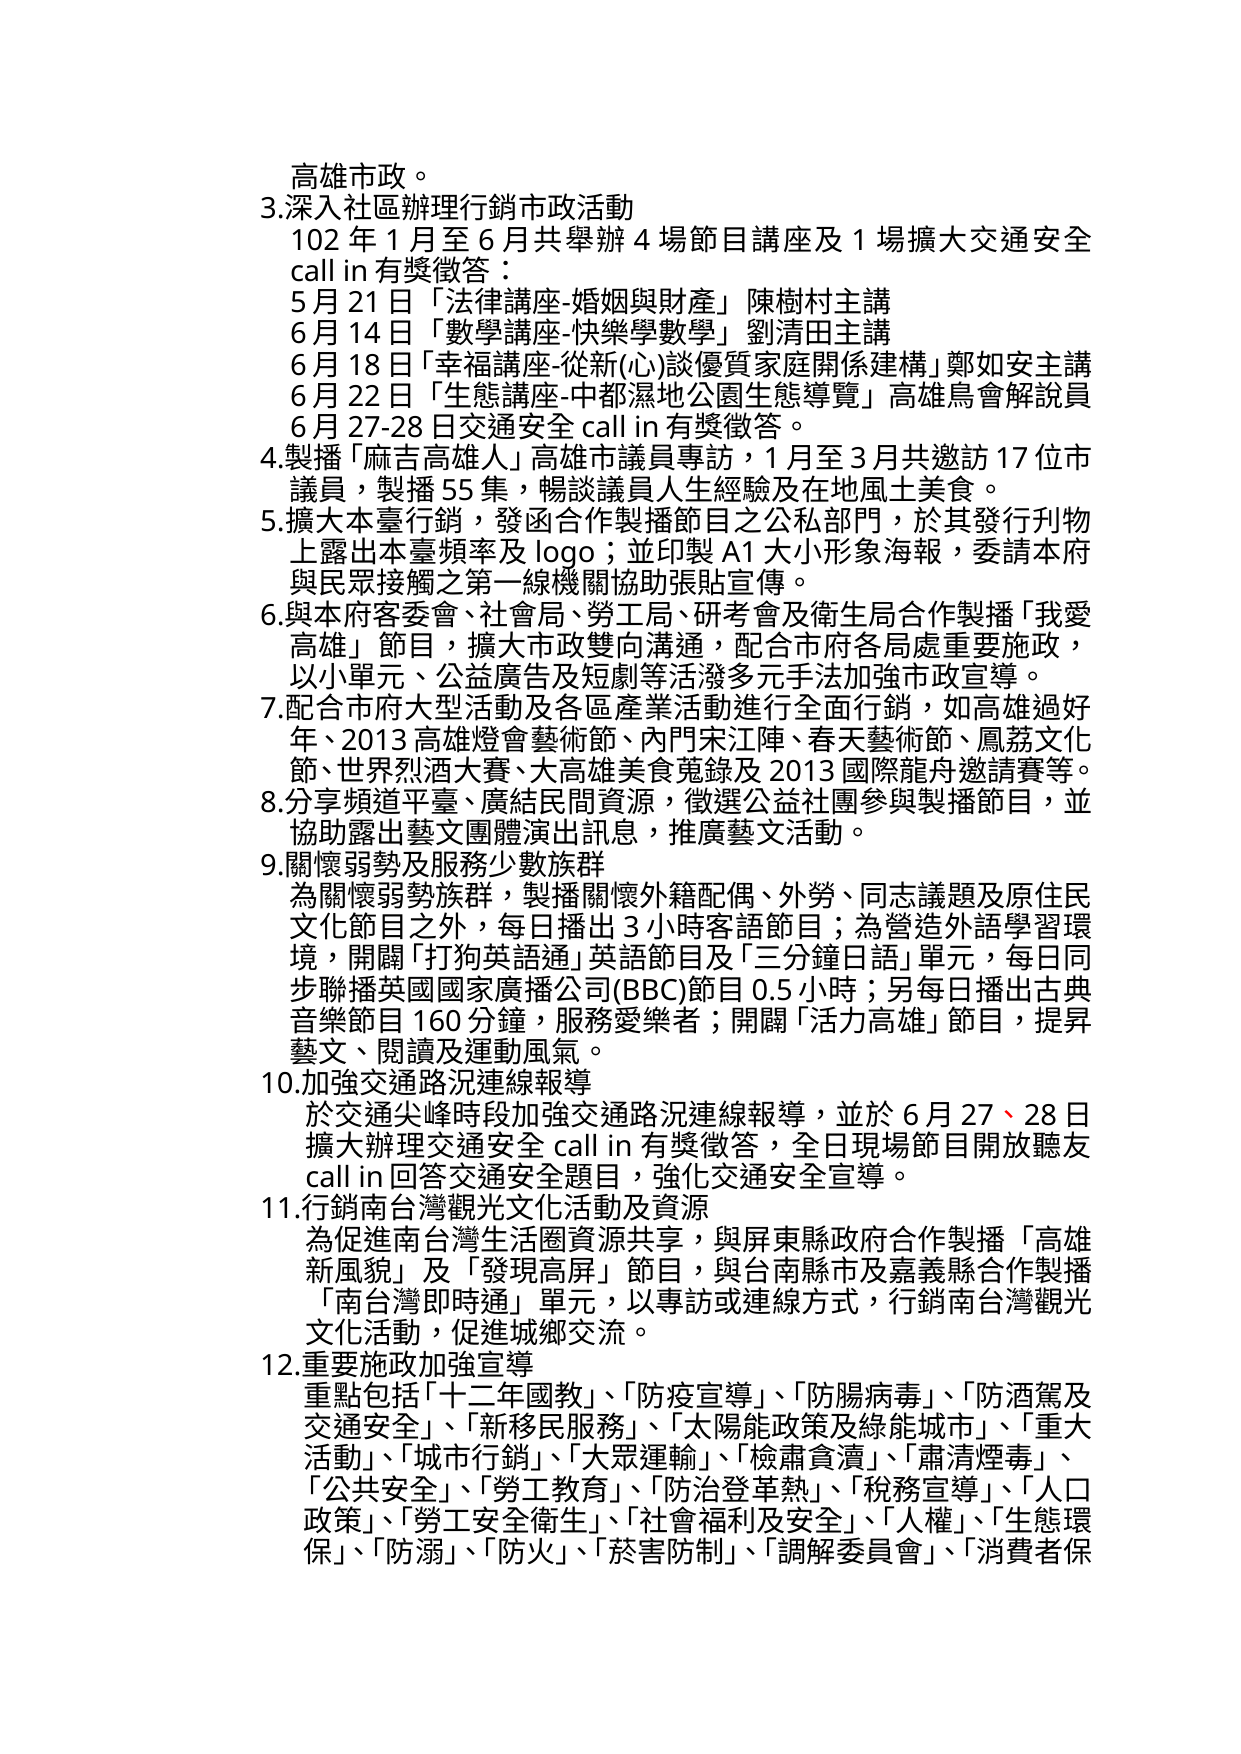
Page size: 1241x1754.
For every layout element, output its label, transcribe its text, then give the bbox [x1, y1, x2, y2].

text 8.分享頻道平臺、廣結民間資源，徵選公益社團參與製播節目，並協助露出藝文團體演出訊息，推廣藝文活動。 [260, 788, 1092, 850]
text 10.加強交通路況連線報導 [260, 1069, 1092, 1100]
text 為促進南台灣生活圈資源共享，與屏東縣政府合作製播「高雄新風貌」及「發現高屏」節目，與台南縣市及嘉義縣合作製播「南台灣即時通」單元，以專訪或連線方式，行銷南台灣觀光文化活動，促進城鄉交流。 [305, 1225, 1092, 1350]
text 為關懷弱勢族群，製播關懷外籍配偶、外勞、同志議題及原住民文化節目之外，每日播出3小時客語節目；為營造外語學習環境，開闢「打狗英語通」英語節目及「三分鐘日語」單元，每日同步聯播英國國家廣播公司(BBC)節目0.5小時；另每日播出古典音樂節目160分鐘，服務愛樂者；開闢「活力高雄」節目，提昇藝文、閱讀及運動風氣。 [289, 881, 1092, 1069]
text 6月22日「生態講座-中都濕地公園生態導覽」高雄鳥會解說員 [290, 381, 1092, 413]
text 6.與本府客委會、社會局、勞工局、研考會及衛生局合作製播「我愛高雄」節目，擴大市政雙向溝通，配合市府各局處重要施政，以小單元、公益廣告及短劇等活潑多元手法加強市政宣導。 [260, 600, 1092, 694]
text 5月21日「法律講座-婚姻與財產」陳樹村主講 [290, 288, 1092, 319]
text 11.行銷南台灣觀光文化活動及資源 [260, 1194, 1092, 1225]
text 12.重要施政加強宣導 [260, 1350, 1092, 1381]
text 9.關懷弱勢及服務少數族群 [260, 850, 1092, 881]
text 於交通尖峰時段加強交通路況連線報導，並於6月27、28日擴大辦理交通安全call in有獎徵答，全日現場節目開放聽友call in回答交通安全題目，強化交通安全宣導。 [305, 1100, 1092, 1194]
text 將最新市政措施透過現場直播，讓市民可迅速得到資訊，同時行銷市政，並可即時回應民眾反映意見及建議。「市政廣播行銷中心」，每日製播20分鐘「行動市府」現場節目及1檔市政輿情回應、5檔整點新聞；另每週製播5則「市政部落格」單元、5則「高雄百寶箱」單元及2則市政行銷宣傳帶，深入且廣泛行銷大高雄市政。 [290, 163, 1092, 194]
text 3.深入社區辦理行銷市政活動 [260, 194, 1092, 225]
text 6月18日「幸福講座-從新(心)談優質家庭閞係建構」鄭如安主講 [290, 350, 1092, 381]
text 4.製播「麻吉高雄人」高雄市議員專訪，1月至3月共邀訪17位市議員，製播55集，暢談議員人生經驗及在地風土美食。 [260, 444, 1092, 506]
text 5.擴大本臺行銷，發函合作製播節目之公私部門，於其發行刋物上露出本臺頻率及logo；並印製A1大小形象海報，委請本府與民眾接觸之第一線機關協助張貼宣傳。 [260, 506, 1092, 600]
text 6月14日「數學講座-快樂學數學」劉清田主講 [290, 319, 1092, 350]
text 102年1月至6月共舉辦4場節目講座及1場擴大交通安全call in有獎徵答： [290, 225, 1092, 288]
text 重點包括「十二年國教」、「防疫宣導」、「防腸病毒」、「防酒駕及交通安全」、「新移民服務」、「太陽能政策及綠能城市」、「重大活動」、「城市行銷」、「大眾運輸」、「檢肅貪瀆」、「肅清煙毒」、「公共安全」、「勞工教育」、「防治登革熱」、「稅務宣導」、「人口政策」、「勞工安全衛生」、「社會福利及安全」、「人權」、「生態環保」、「防溺」、「防火」、「菸害防制」、「調解委員會」、「消費者保護」、「犯罪被害人保護」等。 [304, 1381, 1092, 1569]
text 7.配合市府大型活動及各區產業活動進行全面行銷，如高雄過好年、2013高雄燈會藝術節、內門宋江陣、春天藝術節、鳳荔文化節、世界烈酒大賽、大高雄美食蒐錄及2013國際龍舟邀請賽等。 [260, 694, 1092, 788]
text 6月27-28日交通安全call in有獎徵答。 [290, 413, 1092, 444]
